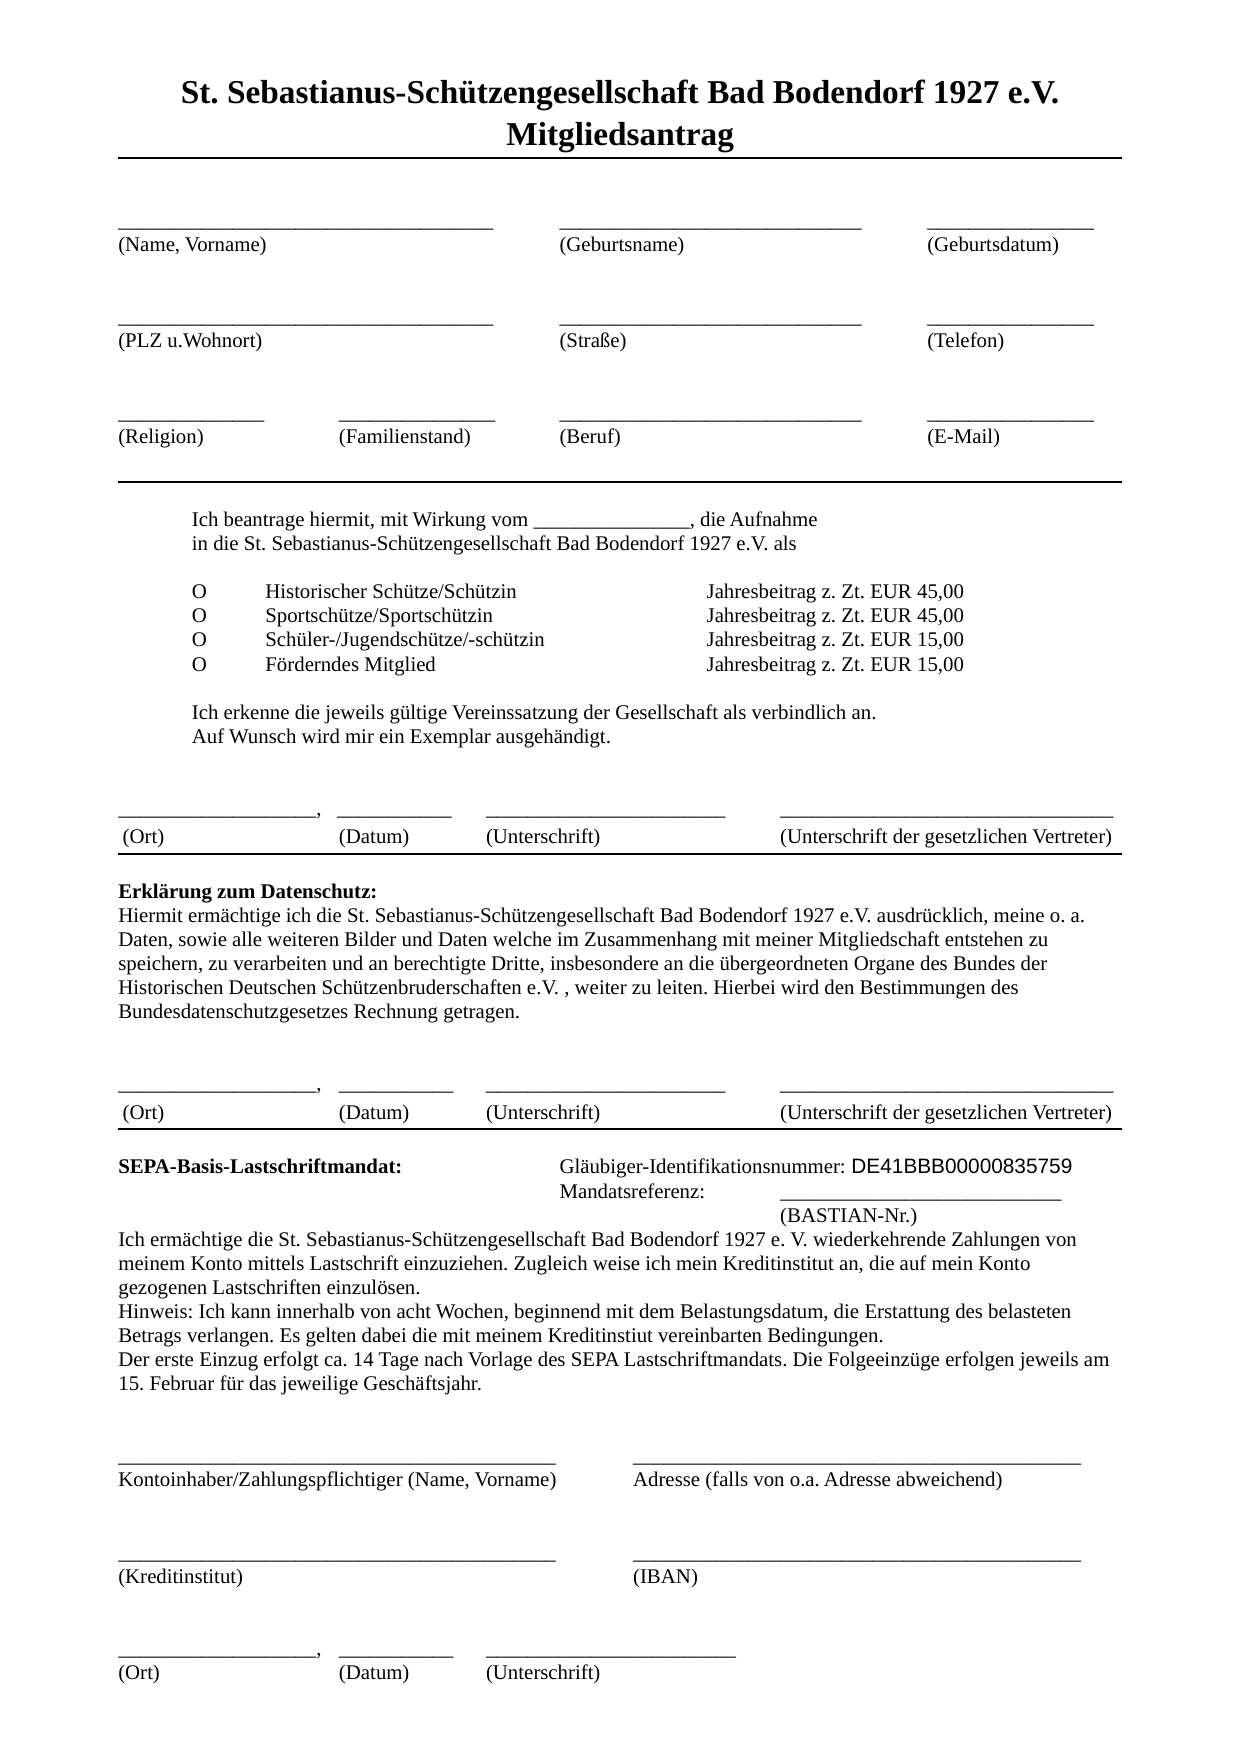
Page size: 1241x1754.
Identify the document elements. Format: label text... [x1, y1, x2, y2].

text Erklärung zum Datenschutz: [118, 879, 1122, 903]
text Hiermit ermächtige ich die St. Sebastianus-Schützengesellschaft Bad Bodendorf 1927 e.V. ausdrücklich, meine o. a. Daten, sowie alle weiteren Bilder und Daten welche im Zusammenhang mit meiner Mitgliedschaft entstehen zu speichern, zu verarbeiten und an berechtigte Dritte, insbesondere an die übergeordneten Organe des Bundes der Historischen Deutschen Schützenbruderschaften e.V. , weiter zu leiten. Hierbei wird den Bestimmungen des Bundesdatenschutzgesetzes Rechnung getragen. [118, 903, 1122, 1023]
text __________________________________________ ___________________________________________ [118, 1443, 1122, 1467]
text O Schüler-/Jugendschütze/-schützin Jahresbeitrag z. Zt. EUR 15,00 [118, 627, 1122, 651]
text Kontoinhaber/Zahlungspflichtiger (Name, Vorname) Adresse (falls von o.a. Adresse abweichend) [118, 1467, 1122, 1491]
text (Name, Vorname) (Geburtsname) (Geburtsdatum) [118, 232, 1122, 256]
text (PLZ u.Wohnort) (Straße) (Telefon) [118, 328, 1122, 352]
text (Kreditinstitut) (IBAN) [118, 1564, 1122, 1588]
text in die St. Sebastianus-Schützengesellschaft Bad Bodendorf 1927 e.V. als [118, 531, 1122, 555]
text Ich beantrage hiermit, mit Wirkung vom _______________, die Aufnahme [118, 507, 1122, 531]
text Mandatsreferenz: ___________________________ [118, 1178, 1122, 1203]
text Ich ermächtige die St. Sebastianus-Schützengesellschaft Bad Bodendorf 1927 e. V. wiederkehrende Zahlungen von meinem Konto mittels Lastschrift einzuziehen. Zugleich weise ich mein Kreditinstitut an, die auf mein Konto gezogenen Lastschriften einzulösen. [118, 1227, 1122, 1299]
text (Ort) (Datum) (Unterschrift) (Unterschrift der gesetzlichen Vertreter) [118, 1095, 1122, 1128]
text Der erste Einzug erfolgt ca. 14 Tage nach Vorlage des SEPA Lastschriftmandats. Die Folgeeinzüge erfolgen jeweils am 15. Februar für das jeweilige Geschäftsjahr. [118, 1347, 1122, 1395]
text __________________________________________ ___________________________________________ [118, 1539, 1122, 1564]
text Hinweis: Ich kann innerhalb von acht Wochen, beginnend mit dem Belastungsdatum, die Erstattung des belasteten Betrags verlangen. Es gelten dabei die mit meinem Kreditinstiut vereinbarten Bedingungen. [118, 1299, 1122, 1347]
text (Ort) (Datum) (Unterschrift) [118, 1660, 1122, 1684]
text ___________________, ___________ _______________________ ________________________________ [118, 1071, 1122, 1095]
text (BASTIAN-Nr.) [118, 1203, 1122, 1227]
text O Förderndes Mitglied Jahresbeitrag z. Zt. EUR 15,00 [118, 651, 1122, 676]
text (Religion) (Familienstand) (Beruf) (E-Mail) [118, 424, 1122, 448]
text Auf Wunsch wird mir ein Exemplar ausgehändigt. [118, 724, 1122, 748]
text O Historischer Schütze/Schützin Jahresbeitrag z. Zt. EUR 45,00 [118, 579, 1122, 603]
text ____________________________________ _____________________________ ________________ [118, 304, 1122, 328]
text Ich erkenne die jeweils gültige Vereinssatzung der Gesellschaft als verbindlich an. [118, 699, 1122, 724]
text O Sportschütze/Sportschützin Jahresbeitrag z. Zt. EUR 45,00 [118, 603, 1122, 627]
text ___________________, ___________ _______________________ ________________________________ [118, 796, 1122, 820]
text (Ort) (Datum) (Unterschrift) (Unterschrift der gesetzlichen Vertreter) [118, 820, 1122, 853]
text ___________________, ___________ ________________________ [118, 1636, 1122, 1660]
text St. Sebastianus-Schützengesellschaft Bad Bodendorf 1927 e.V. [118, 72, 1122, 110]
text ______________ _______________ _____________________________ ________________ [118, 400, 1122, 424]
text SEPA-Basis-Lastschriftmandat: Gläubiger-Identifikationsnummer: DE41BBB00000835759 [118, 1154, 1122, 1178]
text Mitgliedsantrag [118, 110, 1122, 157]
text ____________________________________ _____________________________ ________________ [118, 207, 1122, 232]
